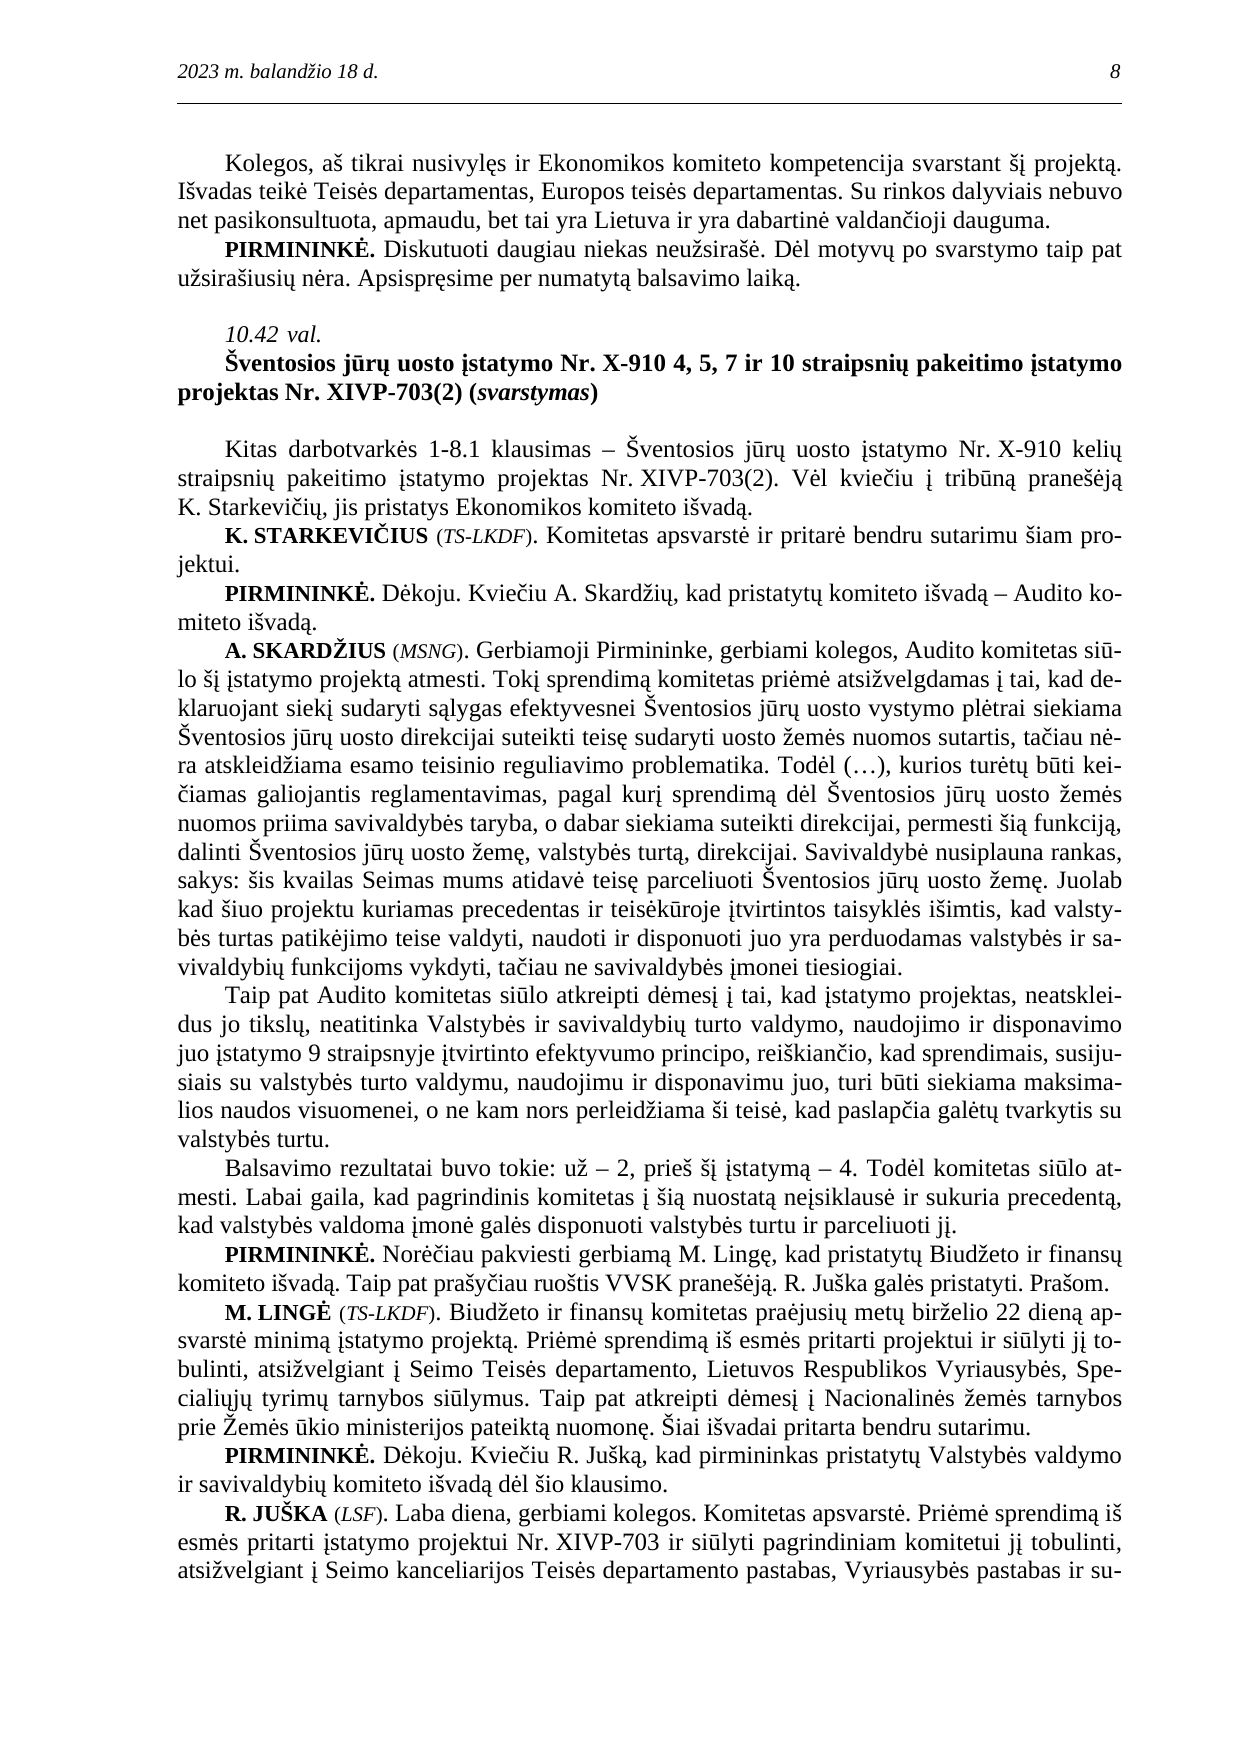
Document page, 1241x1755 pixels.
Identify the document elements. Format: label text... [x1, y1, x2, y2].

text Šven­to­sios jū­rų uos­to įsta­ty­mo Nr. X-910 4, 5, 7 ir 10 straips­nių pa­kei­ti­mo įsta­ty­mo pro­jek­tas Nr. XIVP-703(2) (svars­ty­mas) [177, 348, 1122, 405]
text 10.42 val. [224, 320, 1122, 348]
text A. SKARDŽIUS (MSNG). Ger­bia­mo­ji Pir­mi­nin­ke, ger­bia­mi ko­le­gos, Au­di­to ko­mi­te­tas siū­lo šį įsta­ty­mo pro­jek­tą at­mes­ti. To­kį spren­di­mą ko­mi­te­tas pri­ėmė at­si­žvelg­da­mas į tai, kad de­kla­ruo­jant sie­kį su­da­ry­ti są­ly­gas efek­ty­ves­nei Šven­to­sios jū­rų uos­to vys­ty­mo plėt­rai sie­kia­ma Šven­to­sios jū­rų uos­to di­rek­ci­jai su­teik­ti tei­sę su­da­ry­ti uos­to že­mės nuo­mos su­tar­tis, ta­čiau nė­ra at­sklei­džia­ma esa­mo tei­si­nio re­gu­lia­vi­mo pro­ble­ma­ti­ka. To­dėl (…), ku­rios tu­rė­tų bū­ti kei­čia­mas ga­lio­jan­tis reg­la­men­ta­vi­mas, pa­gal ku­rį spren­di­mą dėl Šven­to­sios jū­rų uos­to že­mės nuo­mos pri­ima sa­vi­val­dy­bės ta­ry­ba, o da­bar sie­kia­ma su­teik­ti di­rek­ci­jai, per­mes­ti šią funk­ci­ją, da­lin­ti Šven­to­sios jū­rų uos­to že­mę, vals­ty­bės tur­tą, di­rek­ci­jai. Sa­vi­val­dy­bė nu­si­plau­na ran­kas, sa­kys: šis kvai­las Sei­mas mums ati­da­vė tei­sę par­ce­liuo­ti Šven­to­sios jū­rų uos­to že­mę. Juo­lab kad šiuo pro­jek­tu ku­ria­mas pre­ce­den­tas ir tei­sė­kū­ro­je įtvir­tin­tos tai­syk­lės iš­im­tis, kad vals­ty­bės tur­tas pa­ti­kė­ji­mo tei­se val­dy­ti, nau­do­ti ir dis­po­nuo­ti juo yra per­duo­da­mas vals­ty­bės ir sa­vi­val­dy­bių funk­ci­joms vyk­dy­ti, ta­čiau ne sa­vi­val­dy­bės įmo­nei tie­sio­giai. [177, 635, 1122, 980]
text M. LINGĖ (TS-LKDF). Biu­dže­to ir fi­nan­sų ko­mi­te­tas pra­ėju­sių me­tų bir­že­lio 22 die­ną ap­svars­tė mi­ni­mą įsta­ty­mo pro­jek­tą. Pri­ėmė spren­di­mą iš es­mės pri­tar­ti pro­jek­tui ir siū­ly­ti jį to­bu­lin­ti, at­si­žvel­giant į Sei­mo Tei­sės de­par­ta­men­to, Lie­tu­vos Res­pub­li­kos Vy­riau­sy­bės, Spe­cia­lių­jų ty­ri­mų tar­ny­bos siū­ly­mus. Taip pat at­kreip­ti dė­me­sį į Na­cio­na­li­nės že­mės tar­ny­bos prie Že­mės ūkio mi­nis­te­ri­jos pa­teik­tą nuo­mo­nę. Šiai iš­va­dai pri­tar­ta ben­dru su­ta­ri­mu. [177, 1297, 1122, 1440]
text PIRMININKĖ. Dis­ku­tuo­ti dau­giau nie­kas ne­už­si­ra­šė. Dėl mo­ty­vų po svars­ty­mo taip pat už­si­ra­šiu­sių nė­ra. Ap­si­sprę­si­me per nu­ma­ty­tą bal­sa­vi­mo lai­ką. [177, 234, 1122, 291]
text Taip pat Au­di­to ko­mi­te­tas siū­lo at­kreip­ti dė­me­sį į tai, kad įsta­ty­mo pro­jek­tas, ne­at­sklei­dus jo tiks­lų, ne­ati­tin­ka Vals­ty­bės ir sa­vi­val­dy­bių tur­to val­dy­mo, nau­do­ji­mo ir dis­po­na­vi­mo juo įsta­ty­mo 9 straips­ny­je įtvir­tin­to efek­ty­vu­mo prin­ci­po, reiš­kian­čio, kad spren­di­mais, su­si­ju­siais su vals­ty­bės tur­to val­dy­mu, nau­do­ji­mu ir dis­po­na­vi­mu juo, tu­ri bū­ti sie­kia­ma mak­si­ma­lios nau­dos vi­suo­me­nei, o ne kam nors per­lei­džia­ma ši tei­sė, kad pa­slap­čia ga­lė­tų tvar­ky­tis su vals­ty­bės tur­tu. [177, 980, 1122, 1153]
text K. STARKEVIČIUS (TS-LKDF). Ko­mi­te­tas ap­svars­tė ir pri­ta­rė ben­dru su­ta­ri­mu šiam pro­jek­tui. [177, 520, 1122, 578]
text Ko­le­gos, aš tik­rai nu­si­vy­lęs ir Eko­no­mi­kos ko­mi­te­to kom­pe­ten­ci­ja svars­tant šį pro­jek­tą. Iš­va­das tei­kė Tei­sės de­par­ta­men­tas, Eu­ro­pos tei­sės de­par­ta­men­tas. Su rin­kos da­ly­viais ne­bu­vo net pa­si­kon­sul­tuo­ta, ap­mau­du, bet tai yra Lie­tu­va ir yra da­bar­ti­nė val­dan­čio­ji dau­gu­ma. [177, 148, 1122, 234]
text PIRMININKĖ. No­rė­čiau pa­kvies­ti ger­bia­mą M. Lin­gę, kad pri­sta­ty­tų Biu­dže­to ir fi­nan­sų ko­mi­te­to iš­va­dą. Taip pat pra­šy­čiau ruoš­tis VVSK pra­ne­šė­ją. R. Juš­ka ga­lės pri­sta­ty­ti. Pra­šom. [177, 1239, 1122, 1297]
text Bal­sa­vi­mo re­zul­ta­tai bu­vo to­kie: už – 2, prieš šį įsta­ty­mą – 4. To­dėl ko­mi­te­tas siū­lo at­mes­ti. La­bai gai­la, kad pa­grin­di­nis ko­mi­te­tas į šią nuo­sta­tą ne­įsi­klau­sė ir su­ku­ria pre­ce­den­tą, kad vals­ty­bės val­do­ma įmo­nė ga­lės dis­po­nuo­ti vals­ty­bės tur­tu ir par­ce­liuo­ti jį. [177, 1153, 1122, 1239]
text R. JUŠKA (LSF). La­ba die­na, ger­bia­mi ko­le­gos. Ko­mi­te­tas ap­svars­tė. Pri­ėmė spren­di­mą iš es­mės pri­tar­ti įsta­ty­mo pro­jek­tui Nr. XIVP-703 ir siū­ly­ti pa­grin­di­niam ko­mi­te­tui jį to­bu­lin­ti, at­si­žvel­giant į Sei­mo kan­ce­lia­ri­jos Tei­sės de­par­ta­men­to pa­sta­bas, Vy­riau­sy­bės pa­sta­bas ir su­ [177, 1498, 1122, 1584]
text PIRMININKĖ. Dė­ko­ju. Kvie­čiu R. Juš­ką, kad pir­mi­nin­kas pri­sta­ty­tų Vals­ty­bės val­dy­mo ir sa­vi­val­dy­bių ko­mi­te­to iš­va­dą dėl šio klau­si­mo. [177, 1440, 1122, 1498]
text Ki­tas dar­bo­tvarkės 1-8.1 klau­si­mas – Šven­to­sios jū­rų uos­to įsta­ty­mo Nr. X-910 ke­lių straips­nių pa­kei­ti­mo įsta­ty­mo pro­jek­tas Nr. XIVP-703(2). Vėl kvie­čiu į tri­bū­ną pra­ne­šė­ją K. Star­ke­vi­čių, jis pri­sta­tys Eko­no­mi­kos ko­mi­te­to iš­va­dą. [177, 434, 1122, 520]
text PIRMININKĖ. Dė­ko­ju. Kvie­čiu A. Skar­džių, kad pri­sta­ty­tų ko­mi­te­to iš­va­dą – Au­di­to ko­mi­te­to iš­va­dą. [177, 578, 1122, 635]
